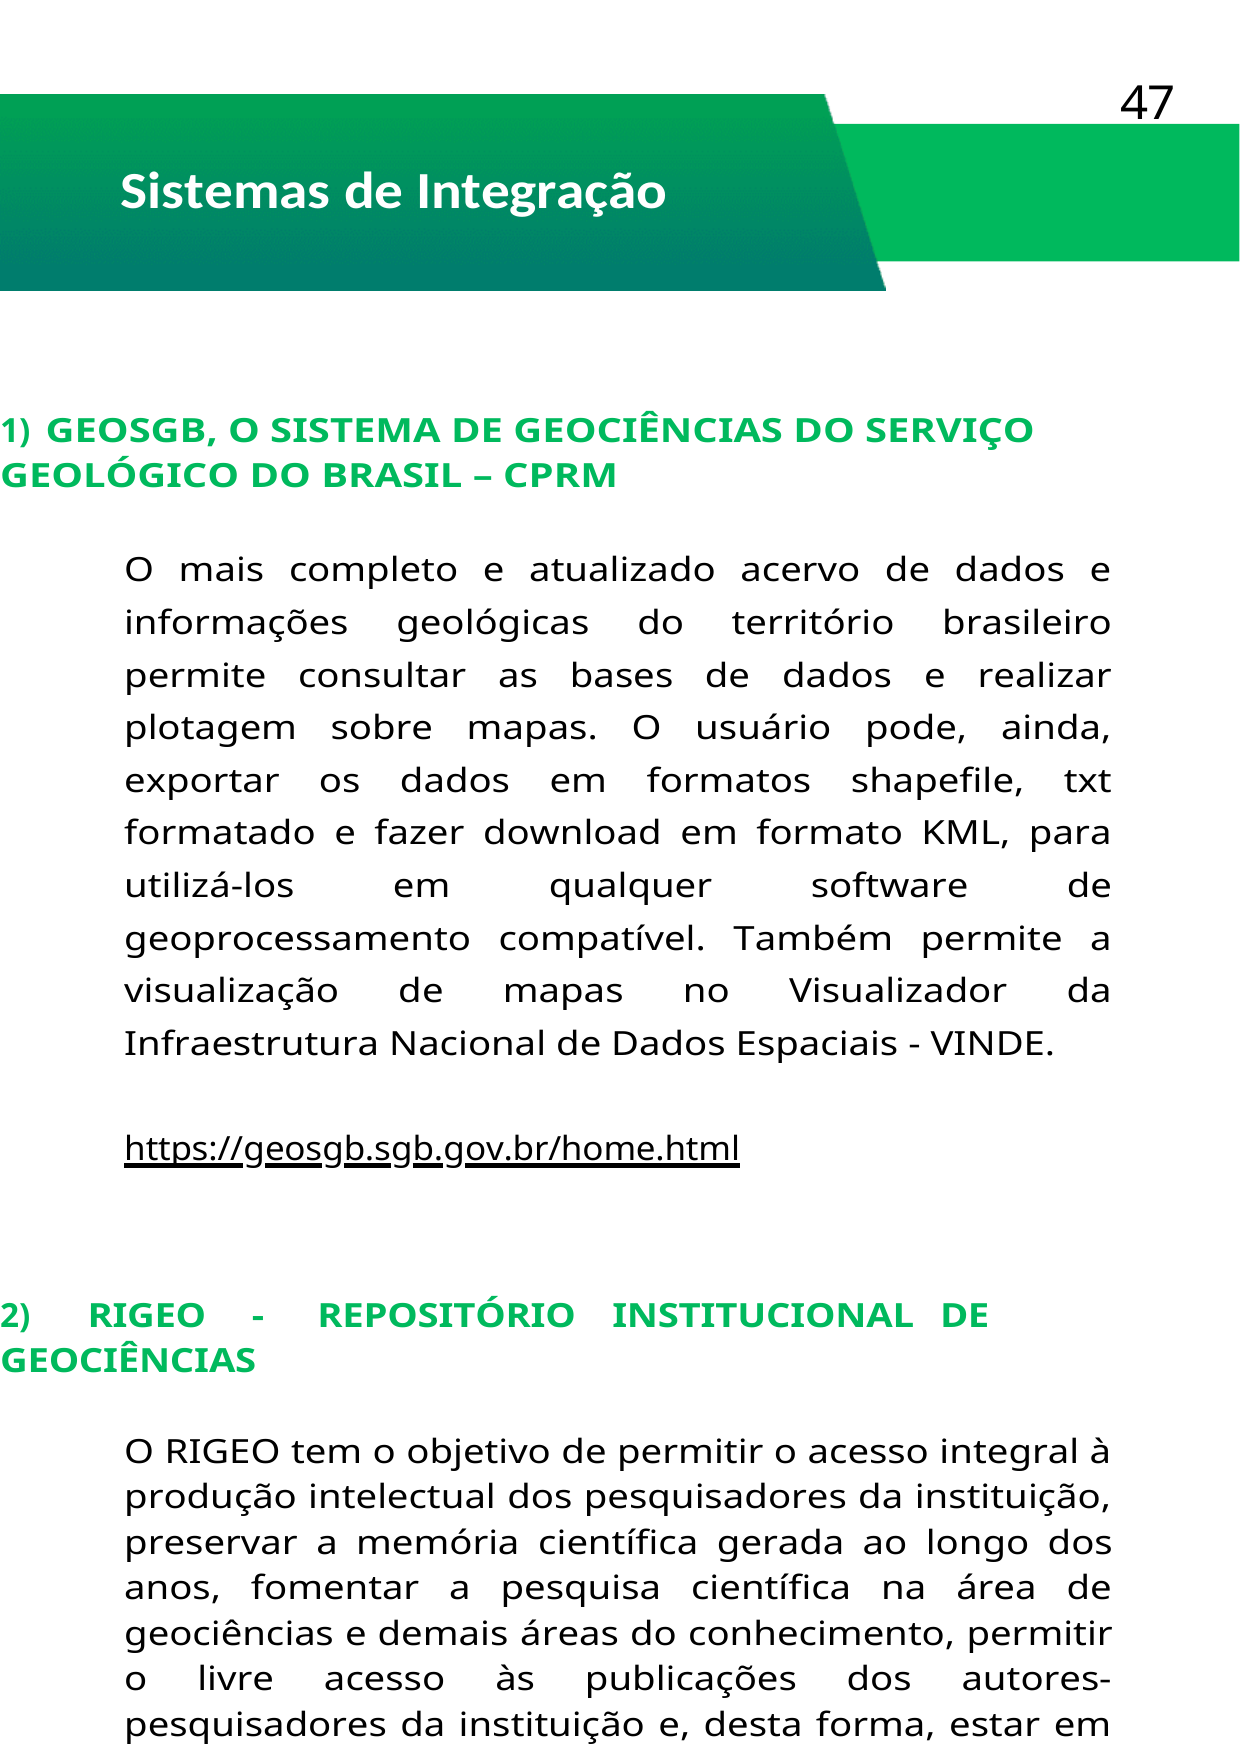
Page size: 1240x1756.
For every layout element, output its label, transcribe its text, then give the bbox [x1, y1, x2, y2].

text O RIGEO tem o objetivo de permitir o acesso integral à produção intelectual dos pesquisadores da instituição, preservar a memória científica gerada ao longo dos anos, fomentar a pesquisa científica na área de geociências e demais áreas do conhecimento, permitir o livre acesso às publicações dos autores-pesquisadores da instituição e, desta forma, estar em [124, 1428, 1113, 1746]
list GEOSGB, O SISTEMA DE GEOCIÊNCIAS DO SERVIÇO GEOLÓGICO DO BRASIL – CPRM [0, 406, 1113, 497]
text O mais completo e atualizado acervo de dados e informações geológicas do território brasileiro permite consultar as bases de dados e realizar plotagem sobre mapas. O usuário pode, ainda, exportar os dados em formatos shapefile, txt formatado e fazer download em formato KML, para utilizá-los em qualquer software de geoprocessamento compatível. Também permite a visualização de mapas no Visualizador da Infraestrutura Nacional de Dados Espaciais - VINDE. [124, 546, 1113, 1065]
list RIGEO - REPOSITÓRIO INSTITUCIONAL DE GEOCIÊNCIAS [0, 1291, 1113, 1382]
text https://geosgb.sgb.gov.br/home.html [124, 1124, 1239, 1170]
